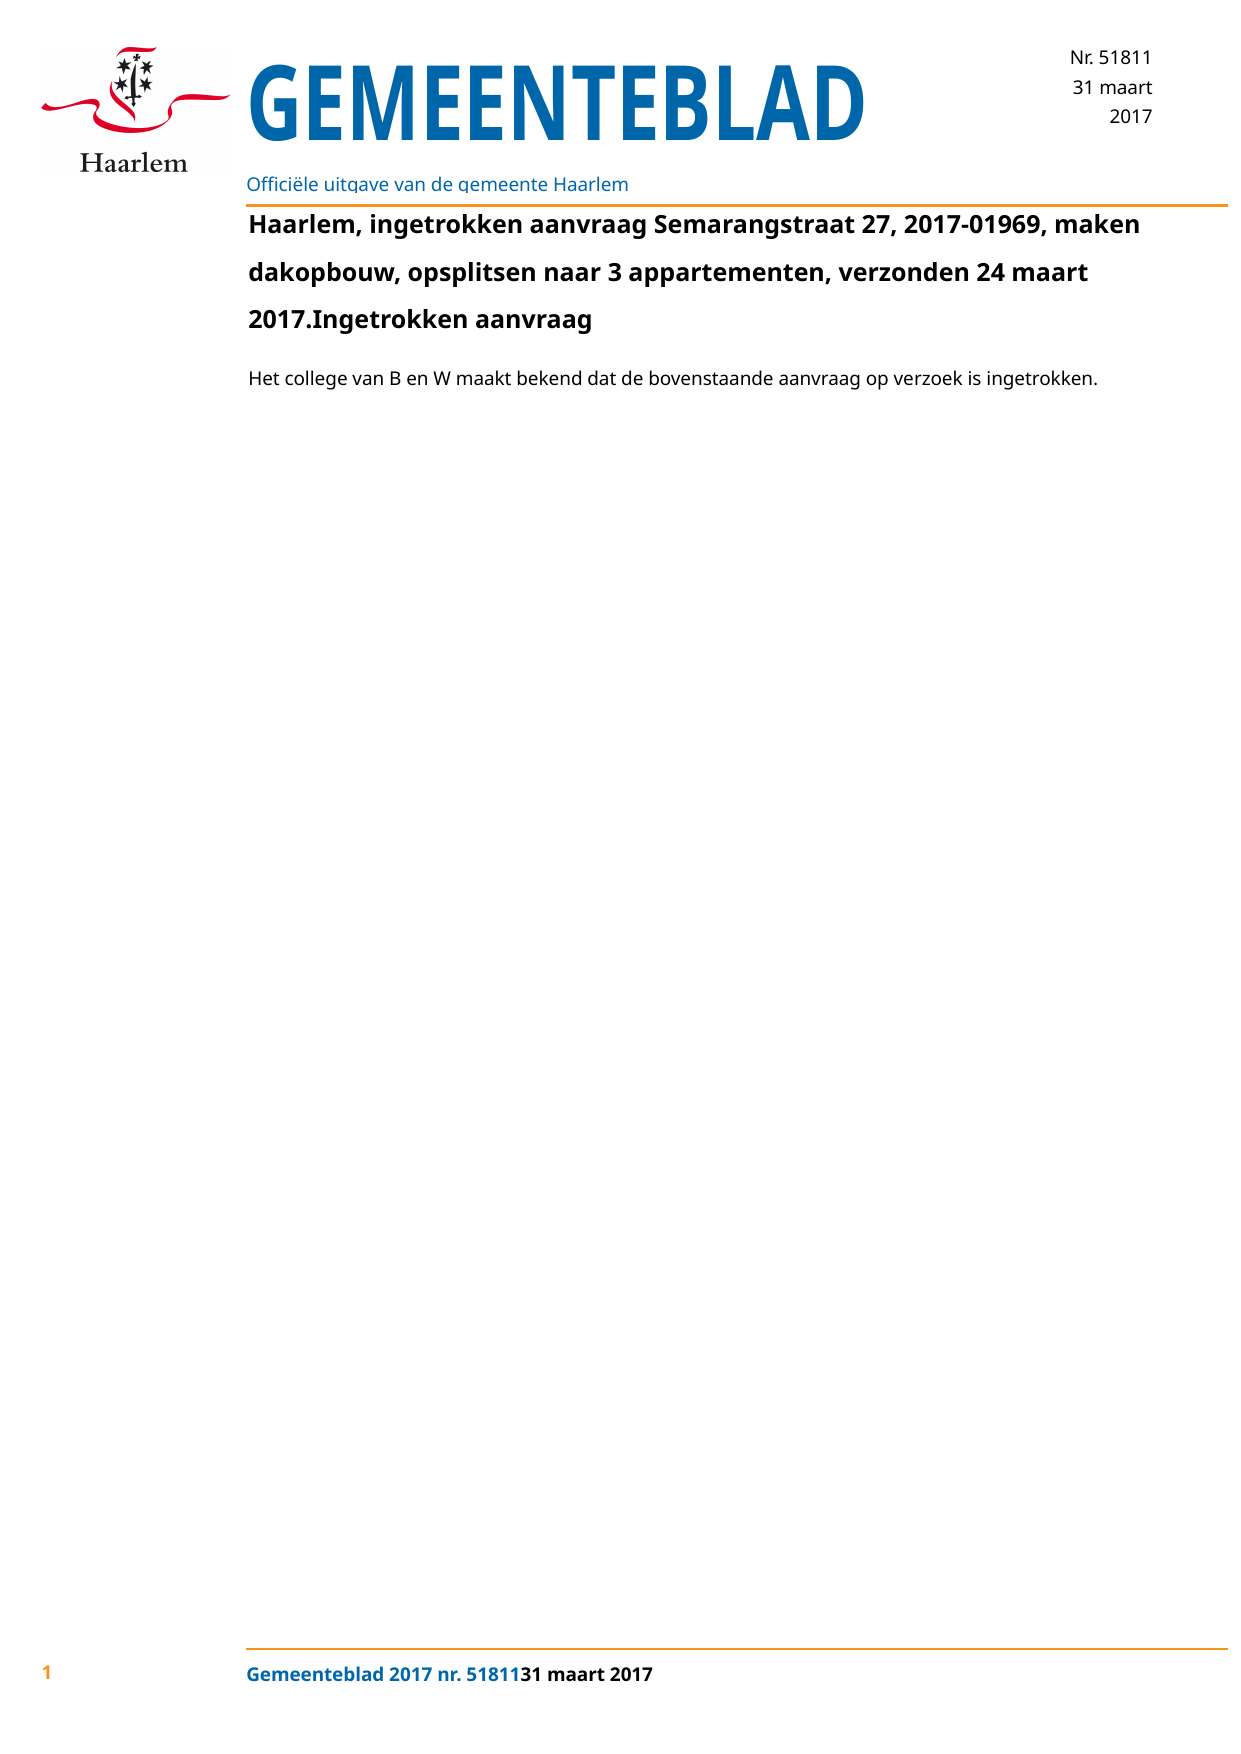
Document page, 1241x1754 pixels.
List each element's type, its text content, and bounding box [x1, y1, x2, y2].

picture [41, 47, 231, 172]
text Haarlem, ingetrokken aanvraag Semarangstraat 27, 2017-01969, maken dakopbouw, opsplitsen naar 3 appartementen, verzonden 24 maart 2017.Ingetrokken aanvraag [248, 207, 1152, 336]
text Het college van B en W maakt bekend dat de bovenstaande aanvraag op verzoek is ingetrokken. [248, 366, 1152, 391]
